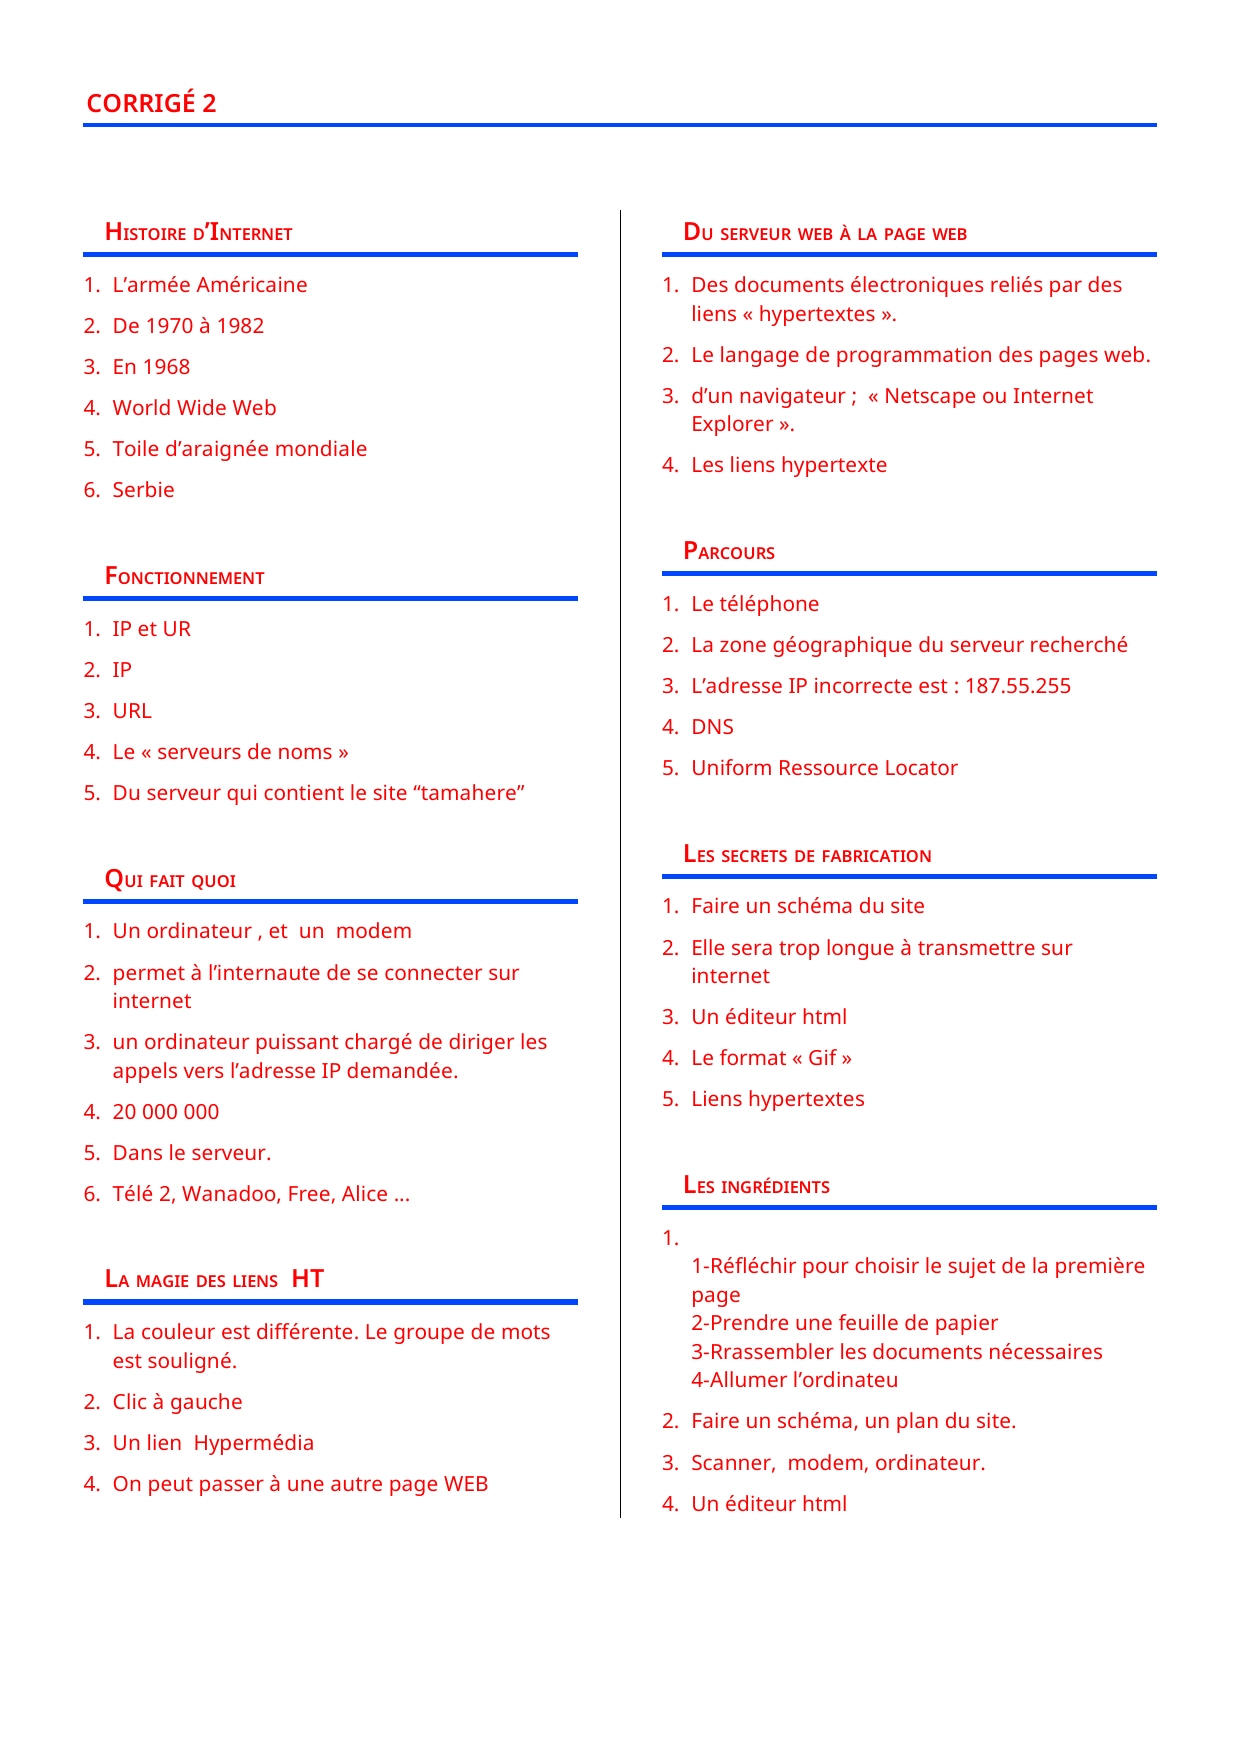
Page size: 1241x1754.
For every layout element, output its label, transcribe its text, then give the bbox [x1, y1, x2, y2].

subtitle Les ingrédients [662, 1163, 1157, 1205]
list De 1970 à 1982 [83, 311, 578, 339]
list Des documents électroniques reliés par des liens « hypertextes ». [662, 270, 1157, 327]
list Le langage de programmation des pages web. [662, 339, 1157, 368]
list 1-Réfléchir pour choisir le sujet de la première page 2-Prendre une feuille de papier 3-Rrassembler les documents nécessaires 4-Allumer l’ordinateu [662, 1223, 1157, 1394]
list IP [83, 655, 578, 683]
list Du serveur qui contient le site “tamahere” [83, 778, 578, 806]
subtitle Du serveur web à la page web [662, 210, 1157, 252]
list Elle sera trop longue à transmettre sur internet [662, 932, 1157, 989]
list Faire un schéma, un plan du site. [662, 1406, 1157, 1435]
list La zone géographique du serveur recherché [662, 630, 1157, 658]
list permet à l’internaute de se connecter sur internet [83, 957, 578, 1014]
list Le téléphone [662, 589, 1157, 617]
subtitle Histoire d’Internet [83, 210, 578, 252]
list Un lien Hypermédia [83, 1428, 578, 1456]
list URL [83, 696, 578, 724]
list Scanner, modem, ordinateur. [662, 1447, 1157, 1476]
list Un ordinateur , et un modem [83, 916, 578, 945]
list Faire un schéma du site [662, 891, 1157, 920]
subtitle Les secrets de fabrication [662, 831, 1157, 874]
list IP et UR [83, 614, 578, 642]
list Uniform Ressource Locator [662, 753, 1157, 781]
subtitle Qui fait quoi [83, 856, 578, 899]
list Télé 2, Wanadoo, Free, Alice ... [83, 1179, 578, 1207]
subtitle CORRIGÉ 2 [83, 83, 1157, 123]
list Le « serveurs de noms » [83, 737, 578, 765]
subtitle Fonctionnement [83, 554, 578, 596]
list Dans le serveur. [83, 1138, 578, 1166]
list La couleur est différente. Le groupe de mots est souligné. [83, 1317, 578, 1374]
list En 1968 [83, 352, 578, 381]
list Le format « Gif » [662, 1043, 1157, 1072]
list Clic à gauche [83, 1387, 578, 1415]
list un ordinateur puissant chargé de diriger les appels vers l’adresse IP demandée. [83, 1027, 578, 1084]
list 20 000 000 [83, 1097, 578, 1125]
list L’armée Américaine [83, 270, 578, 298]
list Les liens hypertexte [662, 450, 1157, 479]
subtitle Parcours [662, 529, 1157, 571]
list Un éditeur html [662, 1002, 1157, 1031]
subtitle La magie des liens HT [83, 1257, 578, 1299]
list DNS [662, 712, 1157, 740]
list Liens hypertextes [662, 1084, 1157, 1113]
list d’un navigateur ; « Netscape ou Internet Explorer ». [662, 381, 1157, 438]
list World Wide Web [83, 393, 578, 422]
list Un éditeur html [662, 1488, 1157, 1517]
list Serbie [83, 475, 578, 504]
list Toile d’araignée mondiale [83, 434, 578, 463]
list L’adresse IP incorrecte est : 187.55.255 [662, 671, 1157, 699]
list On peut passer à une autre page WEB [83, 1469, 578, 1497]
